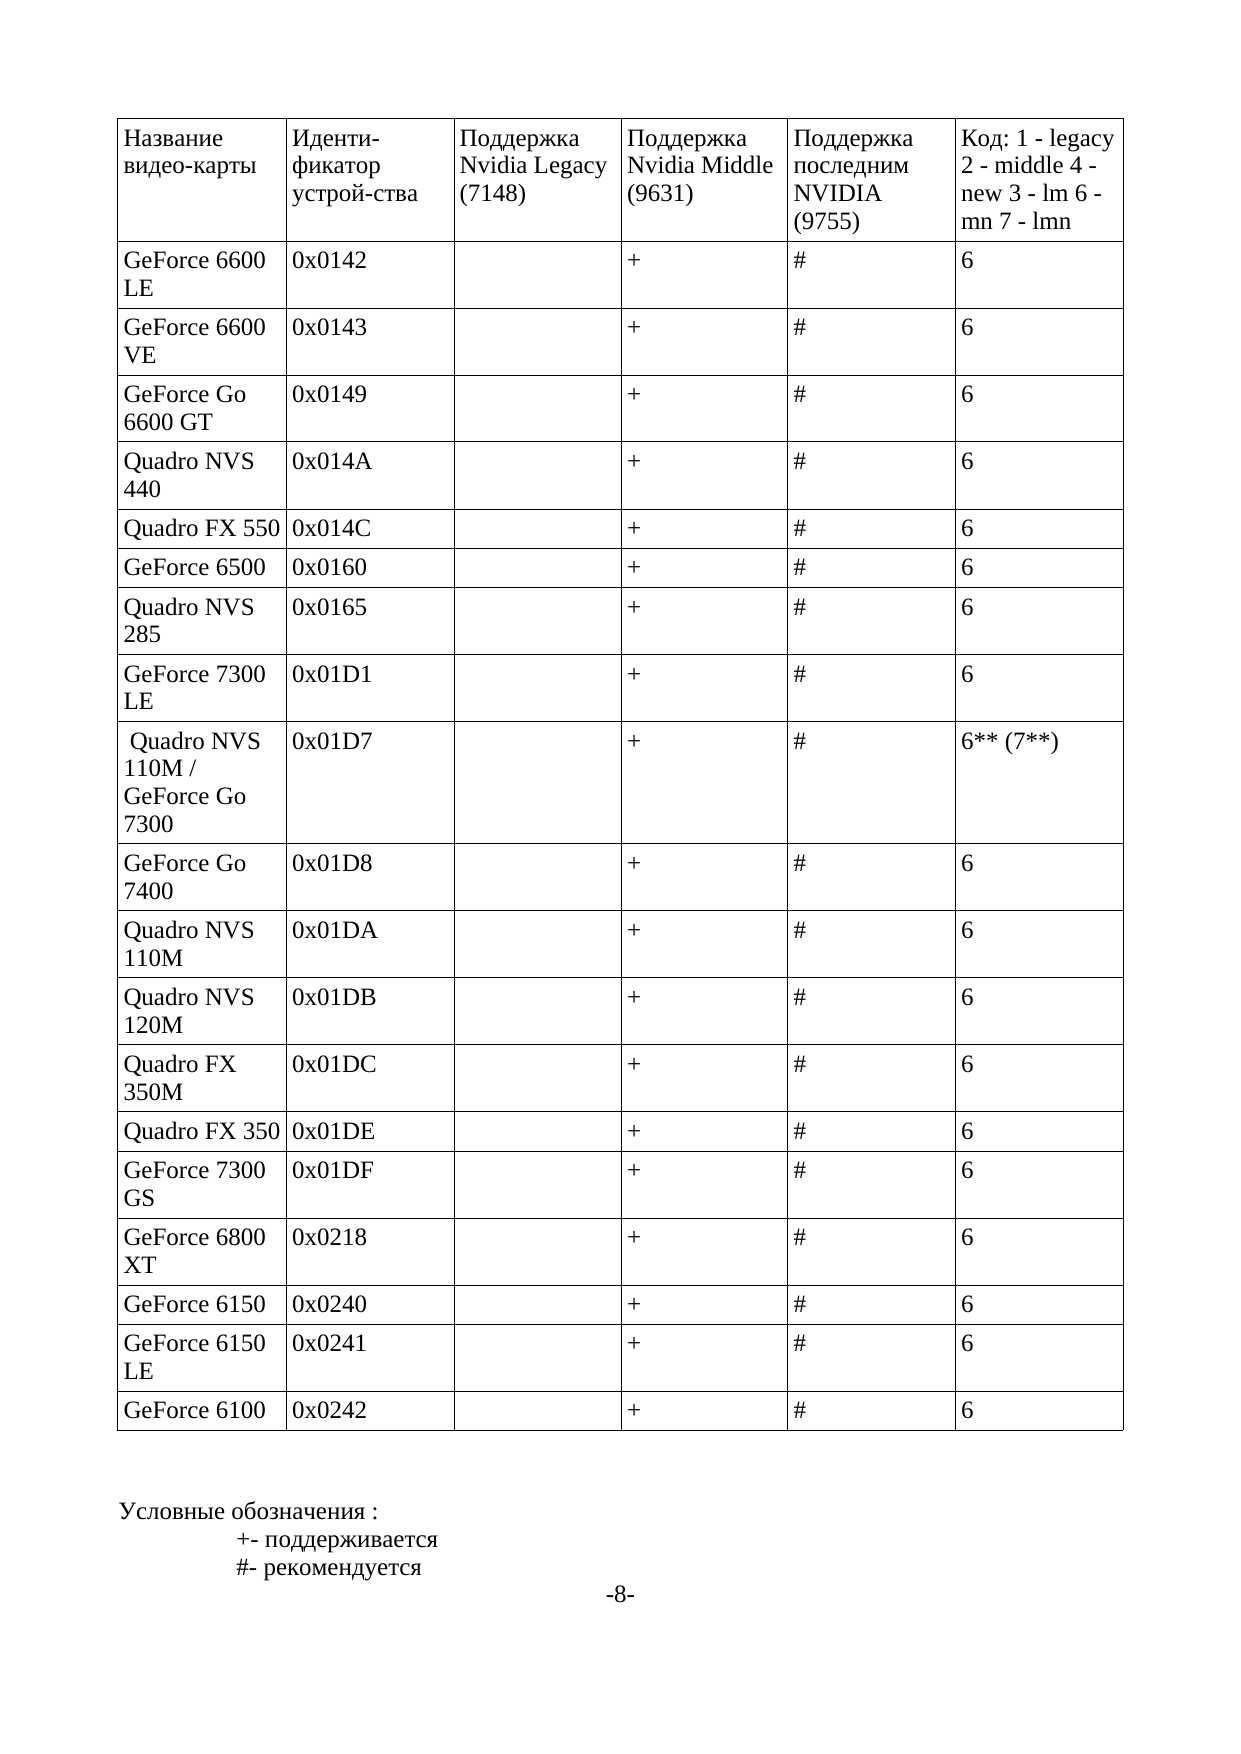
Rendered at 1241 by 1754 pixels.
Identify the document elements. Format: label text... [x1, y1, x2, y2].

table_cell + [622, 1112, 787, 1151]
table_cell 0x0240 [287, 1286, 454, 1324]
table_cell Quadro FX 350 [118, 1112, 286, 1151]
table_cell 0x0242 [287, 1392, 454, 1430]
table_cell [455, 1045, 621, 1111]
table_cell GeForce 6500 [118, 549, 286, 587]
table_cell [455, 309, 621, 374]
table_cell [455, 442, 621, 508]
table_cell 0x01D1 [287, 655, 454, 721]
table_cell 0x0165 [287, 588, 454, 654]
table_header Иденти-фикатор устрой-ства [287, 119, 454, 241]
table_cell GeForce Go 7400 [118, 844, 286, 910]
table_cell + [622, 655, 787, 721]
table_cell 6 [956, 978, 1123, 1044]
table_cell 6 [956, 1219, 1123, 1284]
table_header Поддержка Nvidia Legacy (7148) [455, 119, 621, 241]
table_cell [455, 1152, 621, 1217]
table_cell # [788, 1325, 955, 1391]
table_cell GeForce 6800 XT [118, 1219, 286, 1284]
table_cell 0x01DB [287, 978, 454, 1044]
table_cell # [788, 844, 955, 910]
table_cell 6** (7**) [956, 722, 1123, 843]
table_cell # [788, 442, 955, 508]
table_cell # [788, 1219, 955, 1284]
table_cell GeForce 7300 GS [118, 1152, 286, 1217]
table_cell GeForce 6600 VE [118, 309, 286, 374]
table_cell [455, 588, 621, 654]
table_cell + [622, 722, 787, 843]
table_cell # [788, 549, 955, 587]
table_cell # [788, 510, 955, 548]
table_cell 0x0143 [287, 309, 454, 374]
table_cell Quadro NVS 110M [118, 911, 286, 977]
table_header Название видео-карты [118, 119, 286, 241]
table_cell 0x01DE [287, 1112, 454, 1151]
table_cell GeForce 6100 [118, 1392, 286, 1430]
table_cell 6 [956, 1112, 1123, 1151]
table_cell 0x01DA [287, 911, 454, 977]
table_cell 6 [956, 1325, 1123, 1391]
table_cell [455, 549, 621, 587]
table_cell 0x0149 [287, 376, 454, 441]
table_cell 6 [956, 376, 1123, 441]
table_cell + [622, 376, 787, 441]
table_cell # [788, 1286, 955, 1324]
table_cell [455, 1112, 621, 1151]
table_header Поддержка Nvidia Middle (9631) [622, 119, 787, 241]
table_cell [455, 722, 621, 843]
table_cell 0x01D8 [287, 844, 454, 910]
table_cell [455, 655, 621, 721]
table_cell GeForce Go 6600 GT [118, 376, 286, 441]
table_cell 0x0241 [287, 1325, 454, 1391]
table_cell # [788, 376, 955, 441]
table_cell Quadro NVS 110M / GeForce Go 7300 [118, 722, 286, 843]
table_header Поддержка последним NVIDIA (9755) [788, 119, 955, 241]
table_cell GeForce 6150 LE [118, 1325, 286, 1391]
table_cell # [788, 978, 955, 1044]
table_cell 6 [956, 549, 1123, 587]
table_cell # [788, 911, 955, 977]
table_cell + [622, 1045, 787, 1111]
table_cell # [788, 309, 955, 374]
table_cell + [622, 1152, 787, 1217]
table_cell 6 [956, 1045, 1123, 1111]
table_cell [455, 1392, 621, 1430]
table_cell 6 [956, 1152, 1123, 1217]
table_cell GeForce 6150 [118, 1286, 286, 1324]
table_cell 0x0160 [287, 549, 454, 587]
table_cell + [622, 1286, 787, 1324]
table_cell Quadro FX 350M [118, 1045, 286, 1111]
table_cell + [622, 844, 787, 910]
table_cell # [788, 1112, 955, 1151]
table_cell + [622, 1392, 787, 1430]
table_cell + [622, 309, 787, 374]
table_cell # [788, 588, 955, 654]
table_cell # [788, 1045, 955, 1111]
table_cell 6 [956, 844, 1123, 910]
table_cell 6 [956, 911, 1123, 977]
table_cell # [788, 655, 955, 721]
table_cell 6 [956, 442, 1123, 508]
table_cell 6 [956, 1392, 1123, 1430]
table_cell + [622, 1325, 787, 1391]
table_cell 0x014C [287, 510, 454, 548]
table_cell + [622, 442, 787, 508]
table_cell GeForce 7300 LE [118, 655, 286, 721]
table_cell [455, 911, 621, 977]
table_cell 0x014A [287, 442, 454, 508]
table_cell 0x01DC [287, 1045, 454, 1111]
table_cell [455, 844, 621, 910]
table_cell + [622, 1219, 787, 1284]
table_cell + [622, 549, 787, 587]
table_cell [455, 510, 621, 548]
table_cell 0x01D7 [287, 722, 454, 843]
table_cell Quadro NVS 285 [118, 588, 286, 654]
table_cell + [622, 510, 787, 548]
table_cell # [788, 242, 955, 307]
table_cell [455, 1286, 621, 1324]
table_cell [455, 376, 621, 441]
table_cell # [788, 722, 955, 843]
table_cell 6 [956, 242, 1123, 307]
table_cell 6 [956, 309, 1123, 374]
table_cell 6 [956, 655, 1123, 721]
table_cell + [622, 242, 787, 307]
table_header Код: 1 - legacy 2 - middle 4 - new 3 - lm 6 - mn 7 - lmn [956, 119, 1123, 241]
table_cell [455, 978, 621, 1044]
table_cell 6 [956, 1286, 1123, 1324]
table_cell 0x01DF [287, 1152, 454, 1217]
table_cell + [622, 978, 787, 1044]
table_cell [455, 1325, 621, 1391]
table_cell 6 [956, 510, 1123, 548]
table_cell 0x0218 [287, 1219, 454, 1284]
table_cell # [788, 1152, 955, 1217]
table_cell + [622, 911, 787, 977]
table_cell # [788, 1392, 955, 1430]
table_cell 6 [956, 588, 1123, 654]
table_cell [455, 1219, 621, 1284]
table_cell GeForce 6600 LE [118, 242, 286, 307]
table_cell Quadro NVS 440 [118, 442, 286, 508]
table_cell 0x0142 [287, 242, 454, 307]
table_cell Quadro NVS 120M [118, 978, 286, 1044]
table_cell + [622, 588, 787, 654]
table_cell [455, 242, 621, 307]
table_cell Quadro FX 550 [118, 510, 286, 548]
